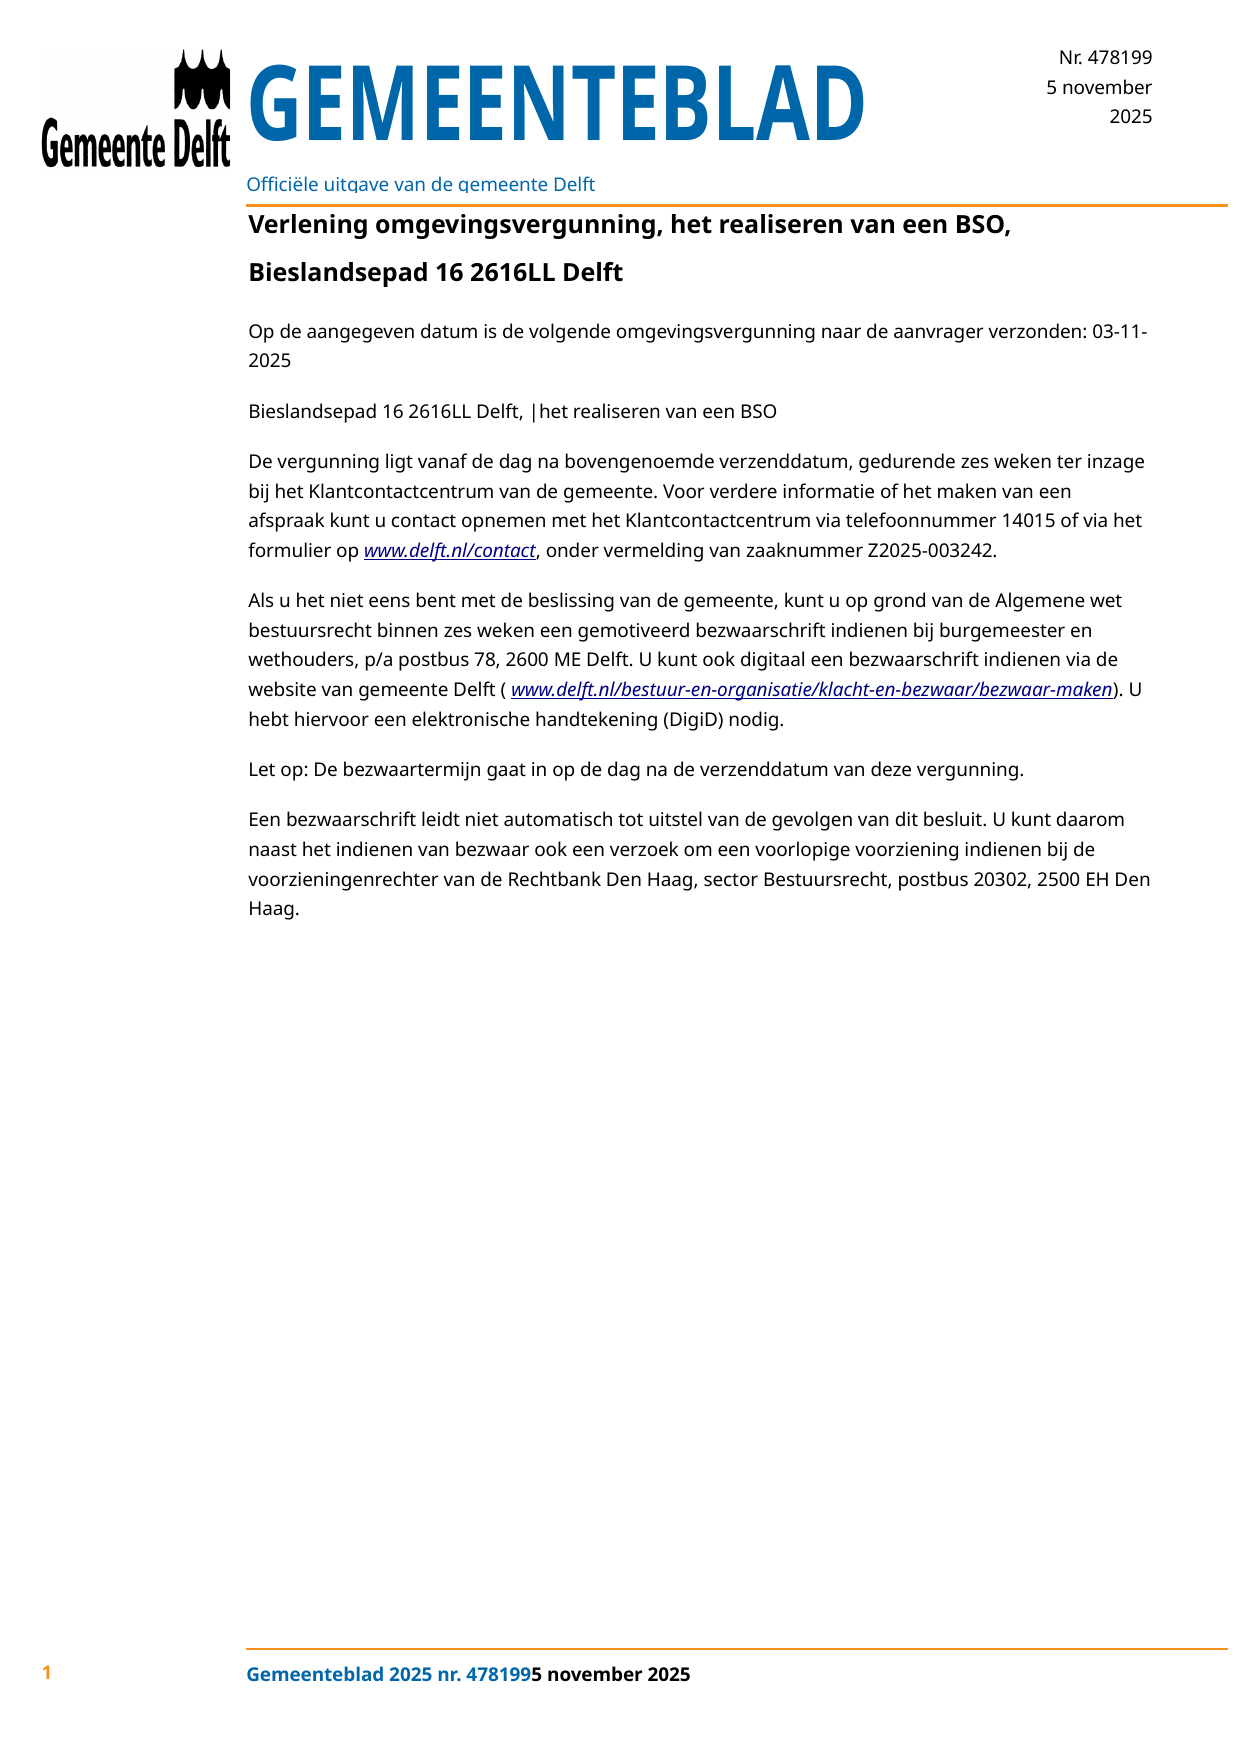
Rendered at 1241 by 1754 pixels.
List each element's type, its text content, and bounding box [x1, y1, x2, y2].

picture [41, 47, 231, 172]
text Als u het niet eens bent met de beslissing van de gemeente, kunt u op grond van de Algemene wet bestuursrecht binnen zes weken een gemotiveerd bezwaarschrift indienen bij burgemeester en wethouders, p/a postbus 78, 2600 ME Delft. U kunt ook digitaal een bezwaarschrift indienen via de website van gemeente Delft ( www.delft.nl/bestuur-en-organisatie/klacht-en-bezwaar/bezwaar-maken). U hebt hiervoor een elektronische handtekening (DigiD) nodig. [248, 587, 1152, 732]
text Bieslandsepad 16 2616LL Delft, |het realiseren van een BSO [248, 398, 1152, 424]
text Let op: De bezwaartermijn gaat in op de dag na de verzenddatum van deze vergunning. [248, 756, 1152, 782]
text De vergunning ligt vanaf de dag na bovengenoemde verzenddatum, gedurende zes weken ter inzage bij het Klantcontactcentrum van de gemeente. Voor verdere informatie of het maken van een afspraak kunt u contact opnemen met het Klantcontactcentrum via telefoonnummer 14015 of via het formulier op www.delft.nl/contact, onder vermelding van zaaknummer Z2025-003242. [248, 448, 1152, 563]
text Op de aangegeven datum is de volgende omgevingsvergunning naar de aanvrager verzonden: 03-11-2025 [248, 318, 1152, 373]
text Verlening omgevingsvergunning, het realiseren van een BSO, Bieslandsepad 16 2616LL Delft [248, 207, 1152, 288]
text Een bezwaarschrift leidt niet automatisch tot uitstel van de gevolgen van dit besluit. U kunt daarom naast het indienen van bezwaar ook een verzoek om een voorlopige voorziening indienen bij de voorzieningenrechter van de Rechtbank Den Haag, sector Bestuursrecht, postbus 20302, 2500 EH Den Haag. [248, 807, 1152, 921]
